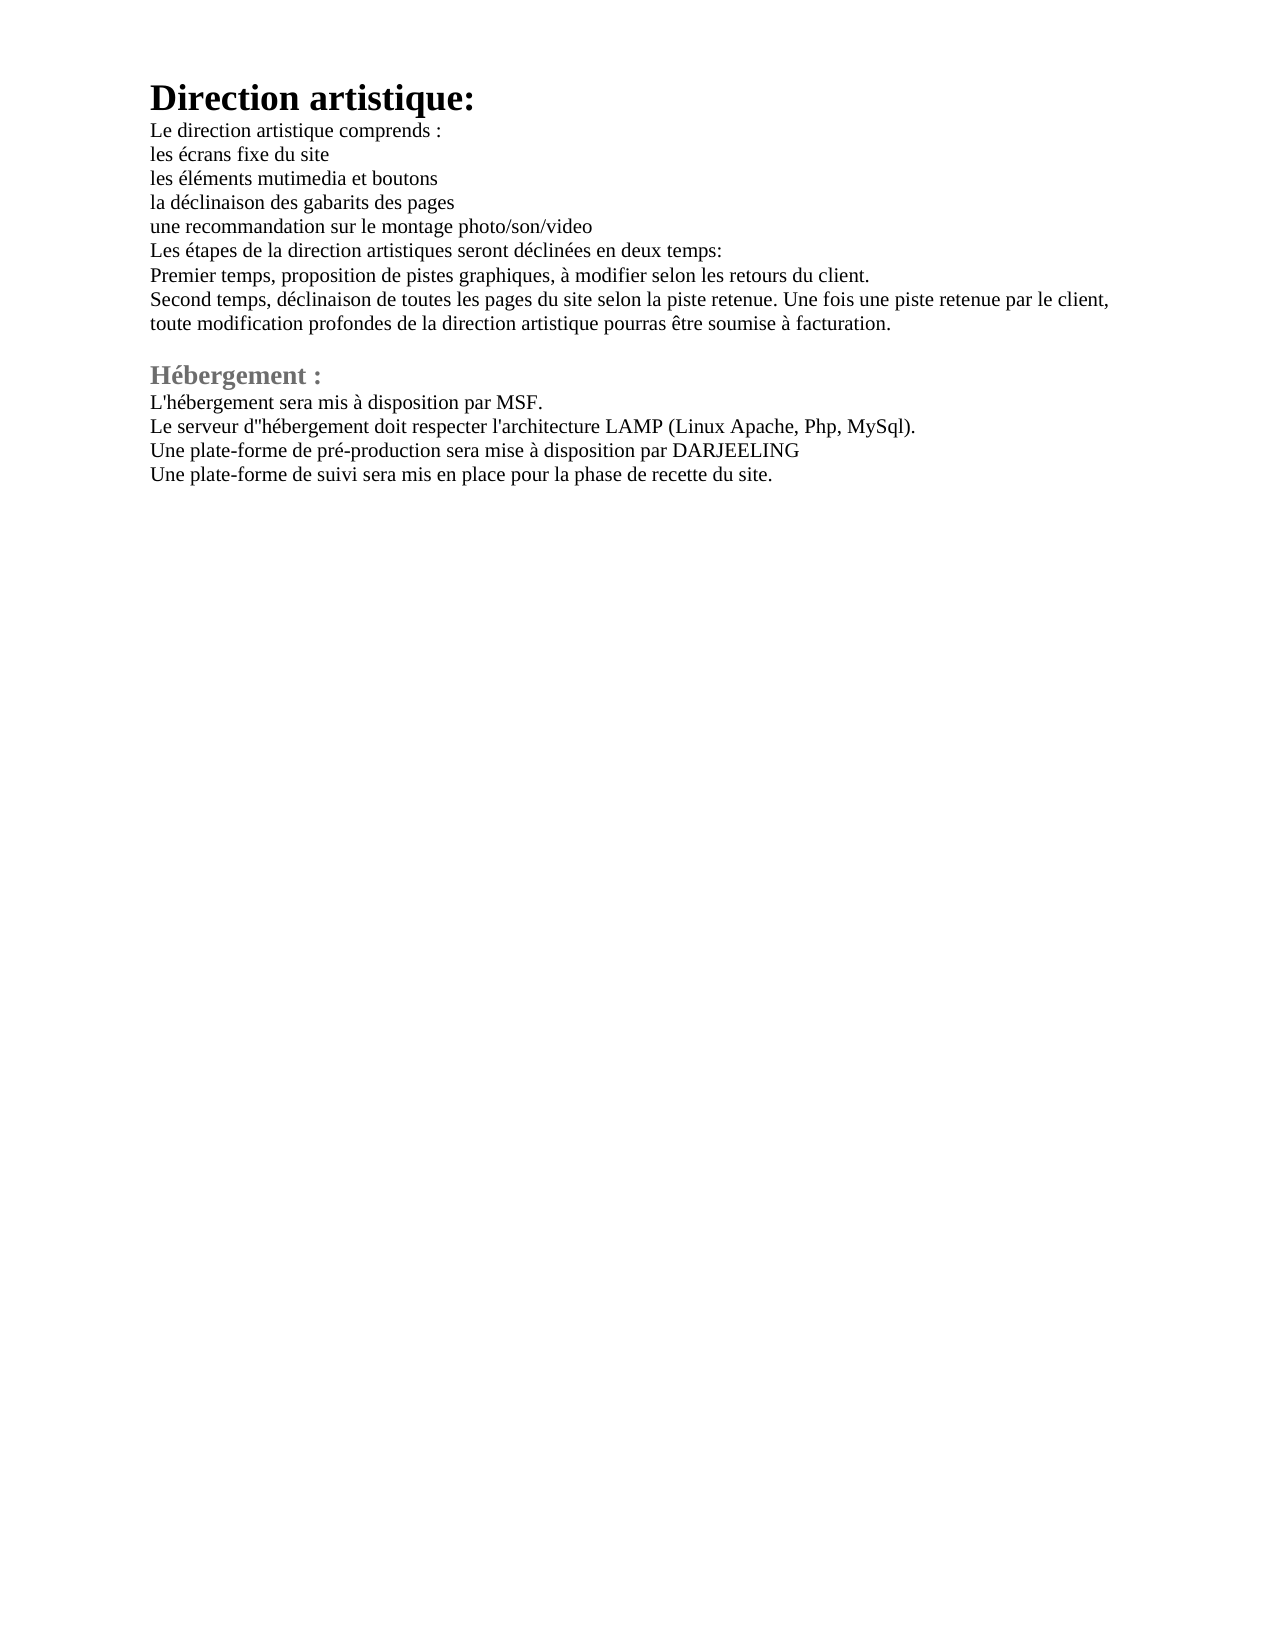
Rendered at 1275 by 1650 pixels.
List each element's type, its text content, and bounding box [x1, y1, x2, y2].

text Les étapes de la direction artistiques seront déclinées en deux temps: [150, 238, 1125, 262]
text Une plate-forme de suivi sera mis en place pour la phase de recette du site. [150, 462, 1125, 486]
text Second temps, déclinaison de toutes les pages du site selon la piste retenue. Une fois une piste retenue par le client, toute modification profondes de la direction artistique pourras être soumise à facturation. [150, 287, 1125, 335]
text Le serveur d''hébergement doit respecter l'architecture LAMP (Linux Apache, Php, MySql). [150, 414, 1125, 438]
text Hébergement : [150, 359, 1125, 390]
text Le direction artistique comprends : [150, 118, 1125, 142]
text les écrans fixe du site [150, 142, 1125, 166]
text Une plate-forme de pré-production sera mise à disposition par DARJEELING [150, 438, 1125, 462]
text les éléments mutimedia et boutons [150, 166, 1125, 190]
text L'hébergement sera mis à disposition par MSF. [150, 390, 1125, 414]
text une recommandation sur le montage photo/son/video [150, 214, 1125, 238]
text Direction artistique: [150, 75, 1125, 118]
text la déclinaison des gabarits des pages [150, 190, 1125, 214]
text Premier temps, proposition de pistes graphiques, à modifier selon les retours du client. [150, 262, 1125, 287]
